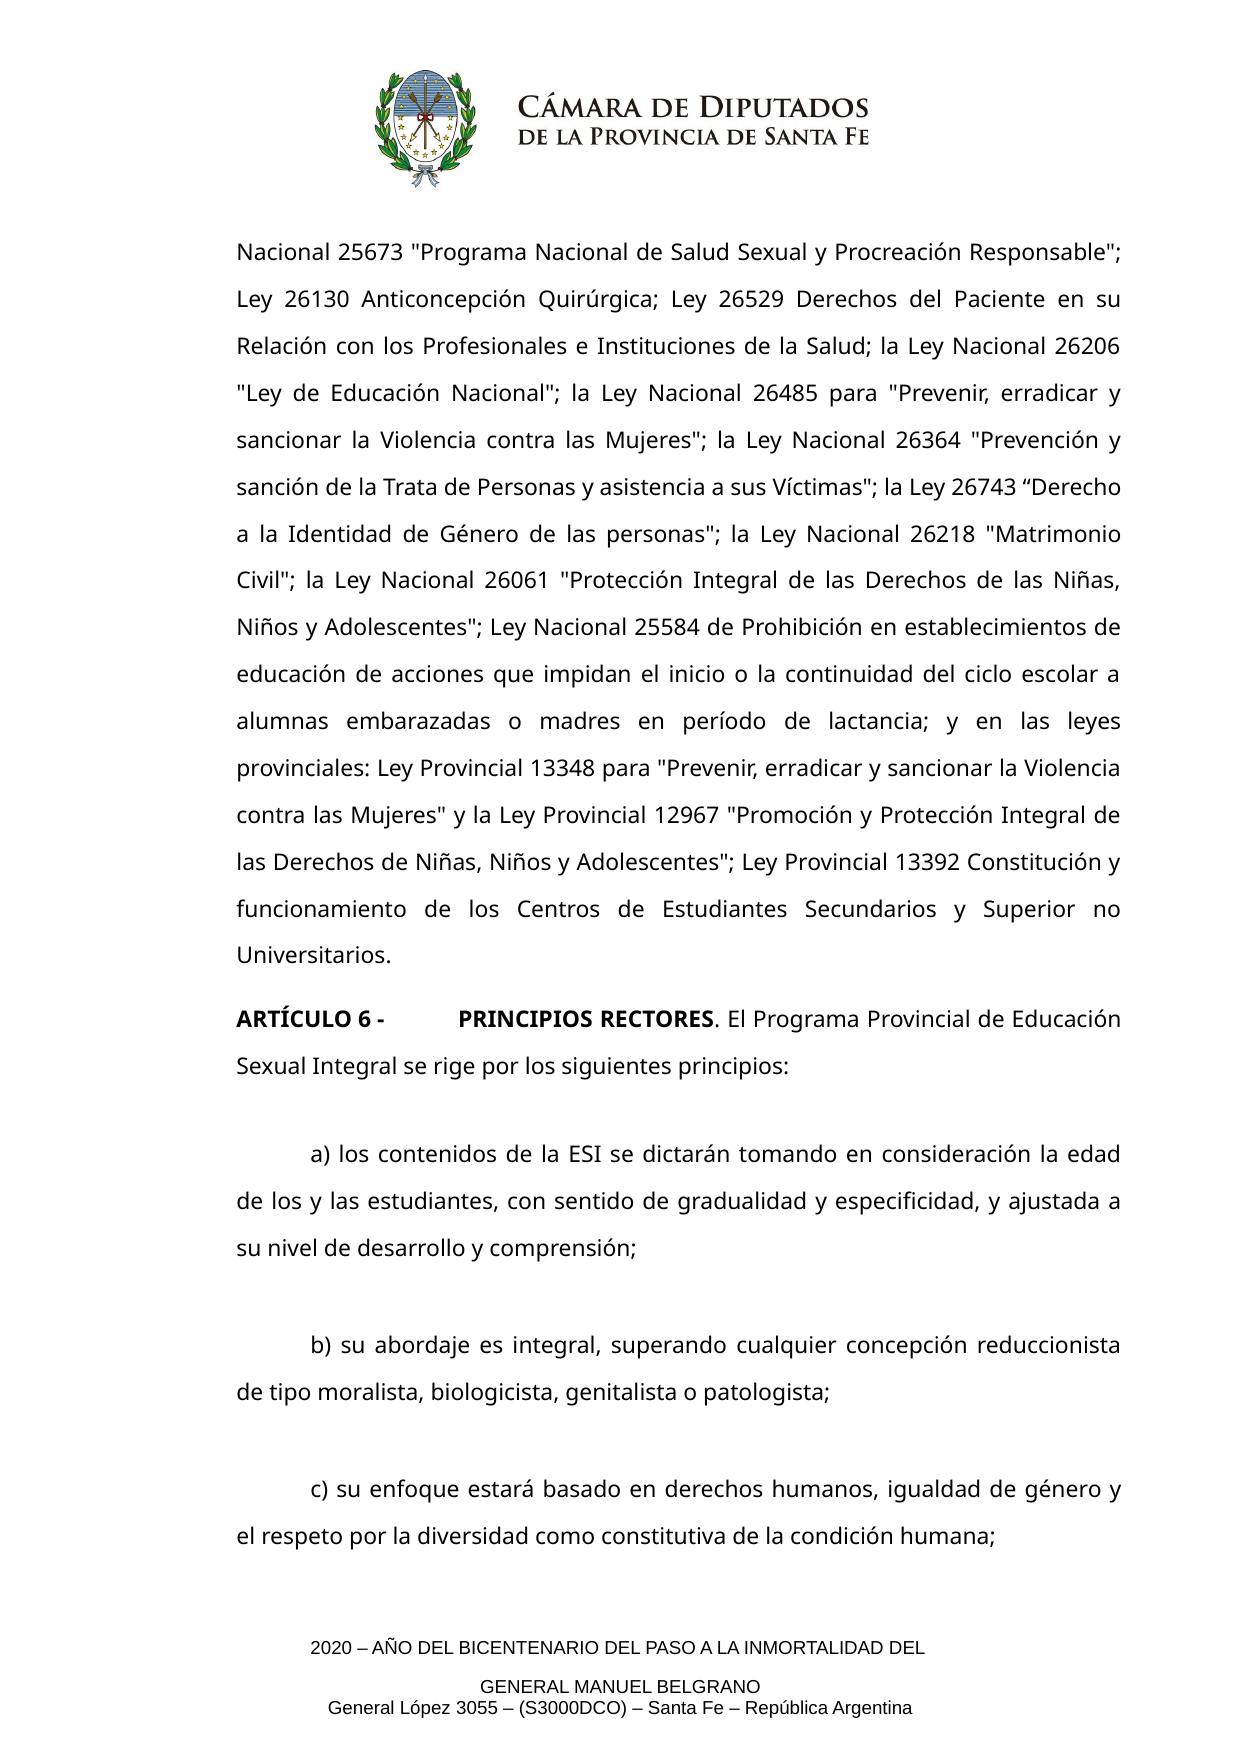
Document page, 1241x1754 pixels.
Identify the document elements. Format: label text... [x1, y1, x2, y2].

picture [374, 70, 869, 192]
text a) los contenidos de la ESI se dictarán tomando en consideración la edad de los y las estudiantes, con sentido de gradualidad y especificidad, y ajustada a su nivel de desarrollo y comprensión; [236, 1138, 1122, 1263]
list PRINCIPIOS RECTORES. El Programa Provincial de Educación Sexual Integral se rige por los siguientes principios: [236, 1003, 1122, 1081]
list Nacional 25673 "Programa Nacional de Salud Sexual y Procreación Responsable"; Ley 26130 Anticoncepción Quirúrgica; Ley 26529 Derechos del Paciente en su Relación con los Profesionales e Instituciones de la Salud; la Ley Nacional 26206 "Ley de Educación Nacional"; la Ley Nacional 26485 para "Prevenir, erradicar y sancionar la Violencia contra las Mujeres"; la Ley Nacional 26364 "Prevención y sanción de la Trata de Personas y asistencia a sus Víctimas"; la Ley 26743 “Derecho a la Identidad de Género de las personas"; la Ley Nacional 26218 "Matrimonio Civil"; la Ley Nacional 26061 "Protección Integral de las Derechos de las Niñas, Niños y Adolescentes"; Ley Nacional 25584 de Prohibición en establecimientos de educación de acciones que impidan el inicio o la continuidad del ciclo escolar a alumnas embarazadas o madres en período de lactancia; y en las leyes provinciales: Ley Provincial 13348 para "Prevenir, erradicar y sancionar la Violencia contra las Mujeres" y la Ley Provincial 12967 "Promoción y Protección Integral de las Derechos de Niñas, Niños y Adolescentes"; Ley Provincial 13392 Constitución y funcionamiento de los Centros de Estudiantes Secundarios y Superior no Universitarios. [236, 236, 1122, 971]
text c) su enfoque estará basado en derechos humanos, igualdad de género y el respeto por la diversidad como constitutiva de la condición humana; [236, 1473, 1122, 1551]
text b) su abordaje es integral, superando cualquier concepción reduccionista de tipo moralista, biologicista, genitalista o patologista; [236, 1329, 1122, 1407]
